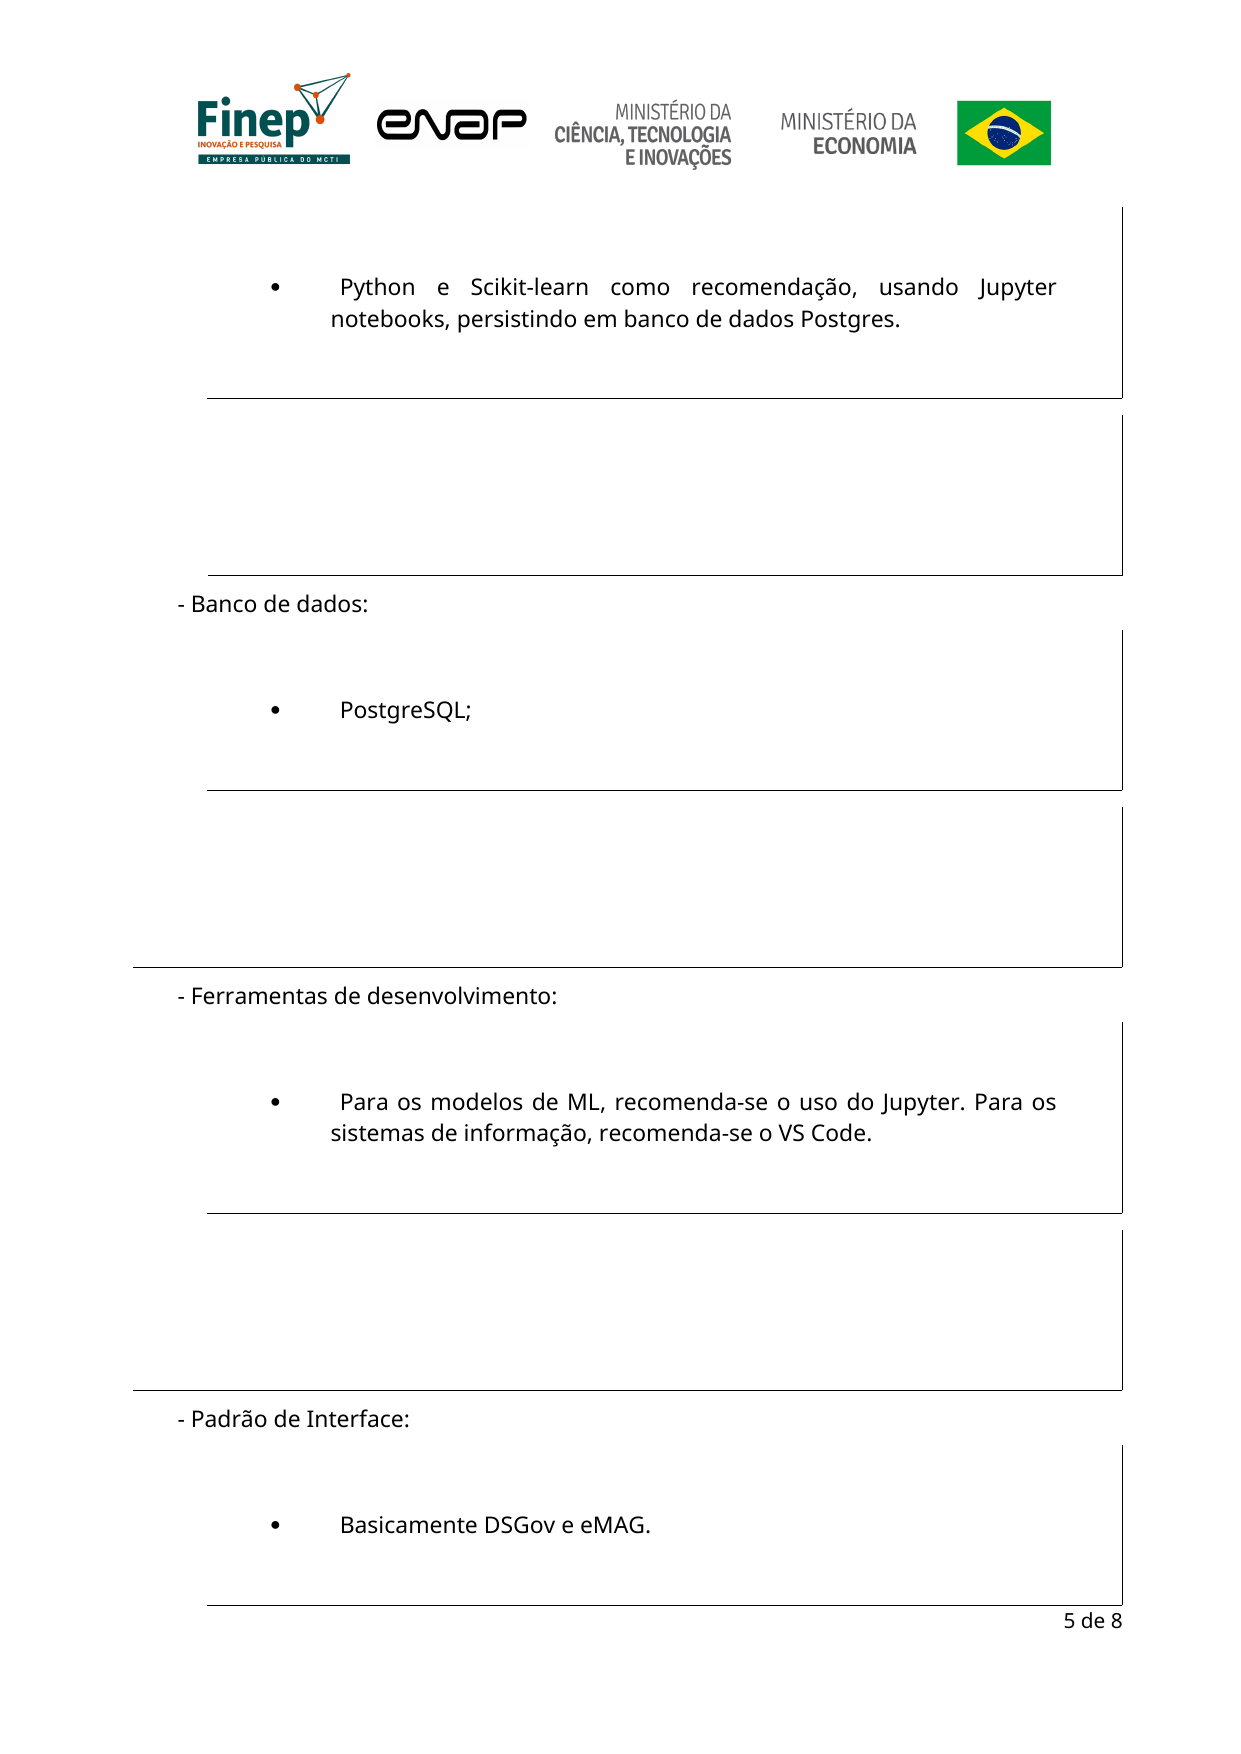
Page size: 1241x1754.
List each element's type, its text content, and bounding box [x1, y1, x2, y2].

text - Banco de dados: [177, 588, 1122, 619]
text - Ferramentas de desenvolvimento: [177, 980, 1122, 1011]
list Basicamente DSGov e eMAG. [207, 1444, 1122, 1605]
list Para os modelos de ML, recomenda-se o uso do Jupyter. Para os sistemas de informação, recomenda-se o VS Code. [207, 1022, 1122, 1213]
text - Padrão de Interface: [177, 1403, 1122, 1434]
list Python e Scikit-learn como recomendação, usando Jupyter notebooks, persistindo em banco de dados Postgres. [207, 207, 1122, 398]
list PostgreSQL; [207, 630, 1122, 790]
